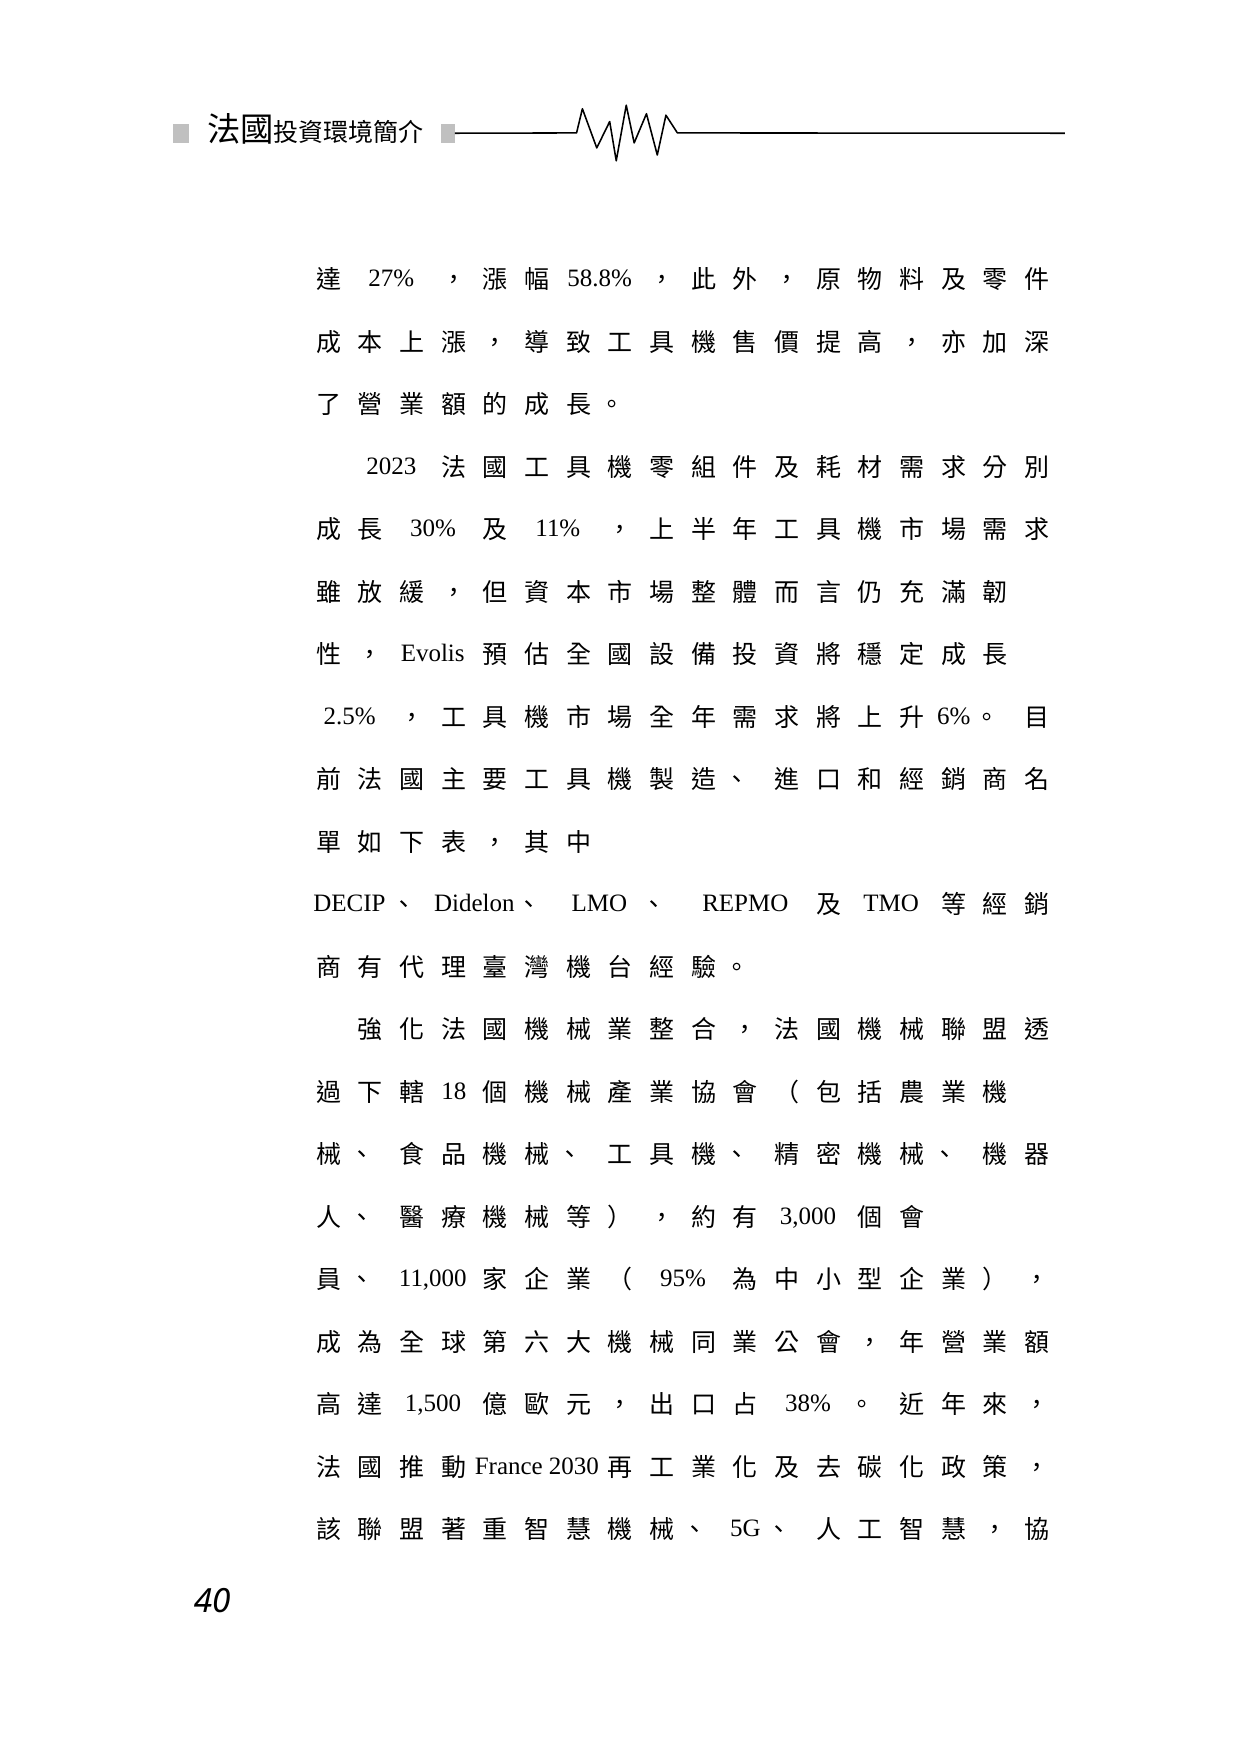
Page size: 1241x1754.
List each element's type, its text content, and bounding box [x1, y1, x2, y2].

text 2023法國工具機零組件及耗材需求分別成長30%及11%，上半年工具機市場需求雖放緩，但資本市場整體而言仍充滿韌性，Evolis預估全國設備投資將穩定成長2.5%，工具機市場全年需求將上升6%。目前法國主要工具機製造、進口和經銷商名單如下表，其中DECIP、Didelon、LMO、REPMO及TMO等經銷商有代理臺灣機台經驗。 [281, 424, 1058, 986]
text 強化法國機械業整合，法國機械聯盟透過下轄18個機械產業協會（包括農業機械、食品機械、工具機、精密機械、機器人、醫療機械等），約有3,000個會員、11,000家企業（95%為中小型企業），成為全球第六大機械同業公會，年營業額高達1,500億歐元，出口占38%。近年來，法國推動France 2030再工業化及去碳化政策，該聯盟著重智慧機械、5G、人工智慧，協 [281, 986, 1058, 1549]
text 達27%，漲幅58.8%，此外，原物料及零件成本上漲，導致工具機售價提高，亦加深了營業額的成長。 [281, 236, 1058, 424]
